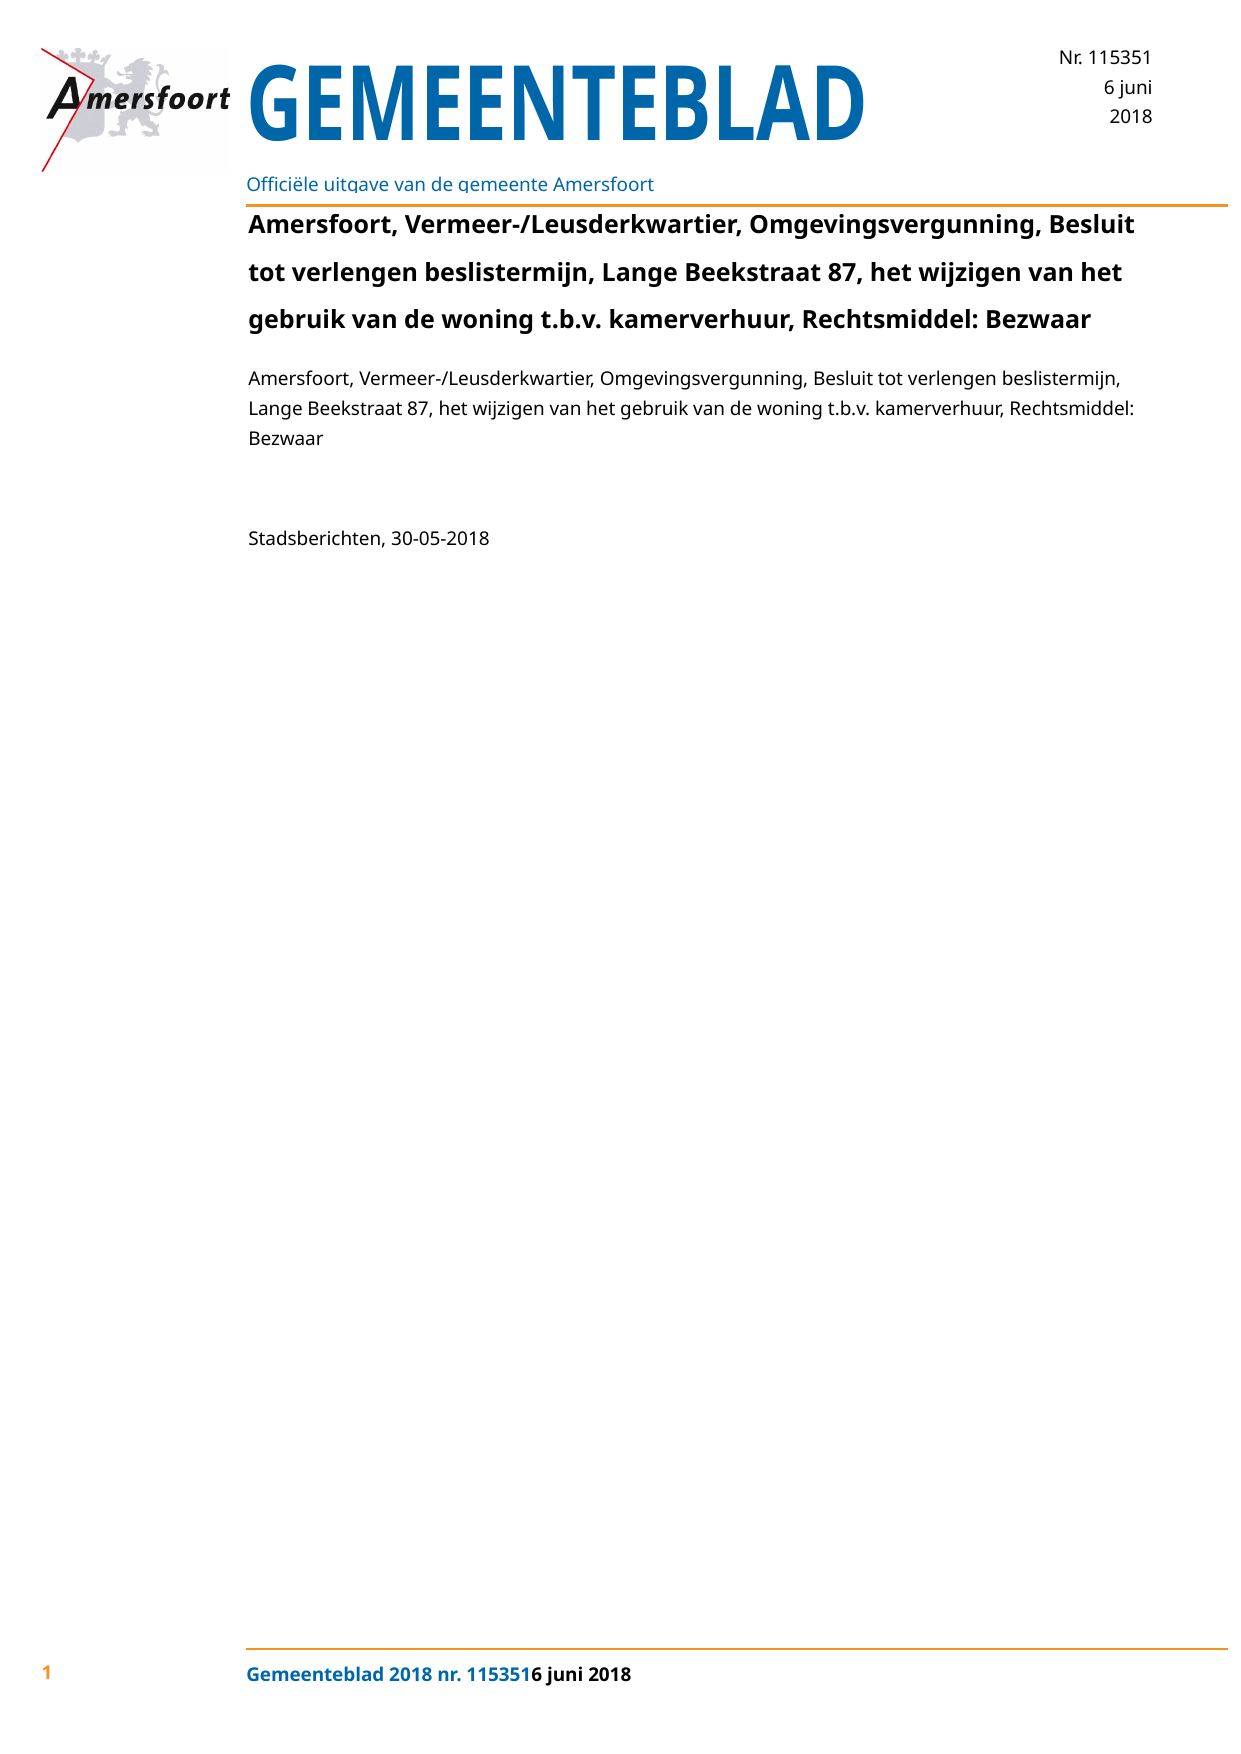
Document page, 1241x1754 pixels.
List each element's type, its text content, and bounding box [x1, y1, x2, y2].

text Amersfoort, Vermeer-/Leusderkwartier, Omgevingsvergunning, Besluit tot verlengen beslistermijn, Lange Beekstraat 87, het wijzigen van het gebruik van de woning t.b.v. kamerverhuur, Rechtsmiddel: Bezwaar [248, 366, 1152, 450]
text Amersfoort, Vermeer-/Leusderkwartier, Omgevingsvergunning, Besluit tot verlengen beslistermijn, Lange Beekstraat 87, het wijzigen van het gebruik van de woning t.b.v. kamerverhuur, Rechtsmiddel: Bezwaar [248, 207, 1152, 336]
text Stadsberichten, 30-05-2018 [248, 526, 1152, 551]
picture [41, 47, 231, 172]
